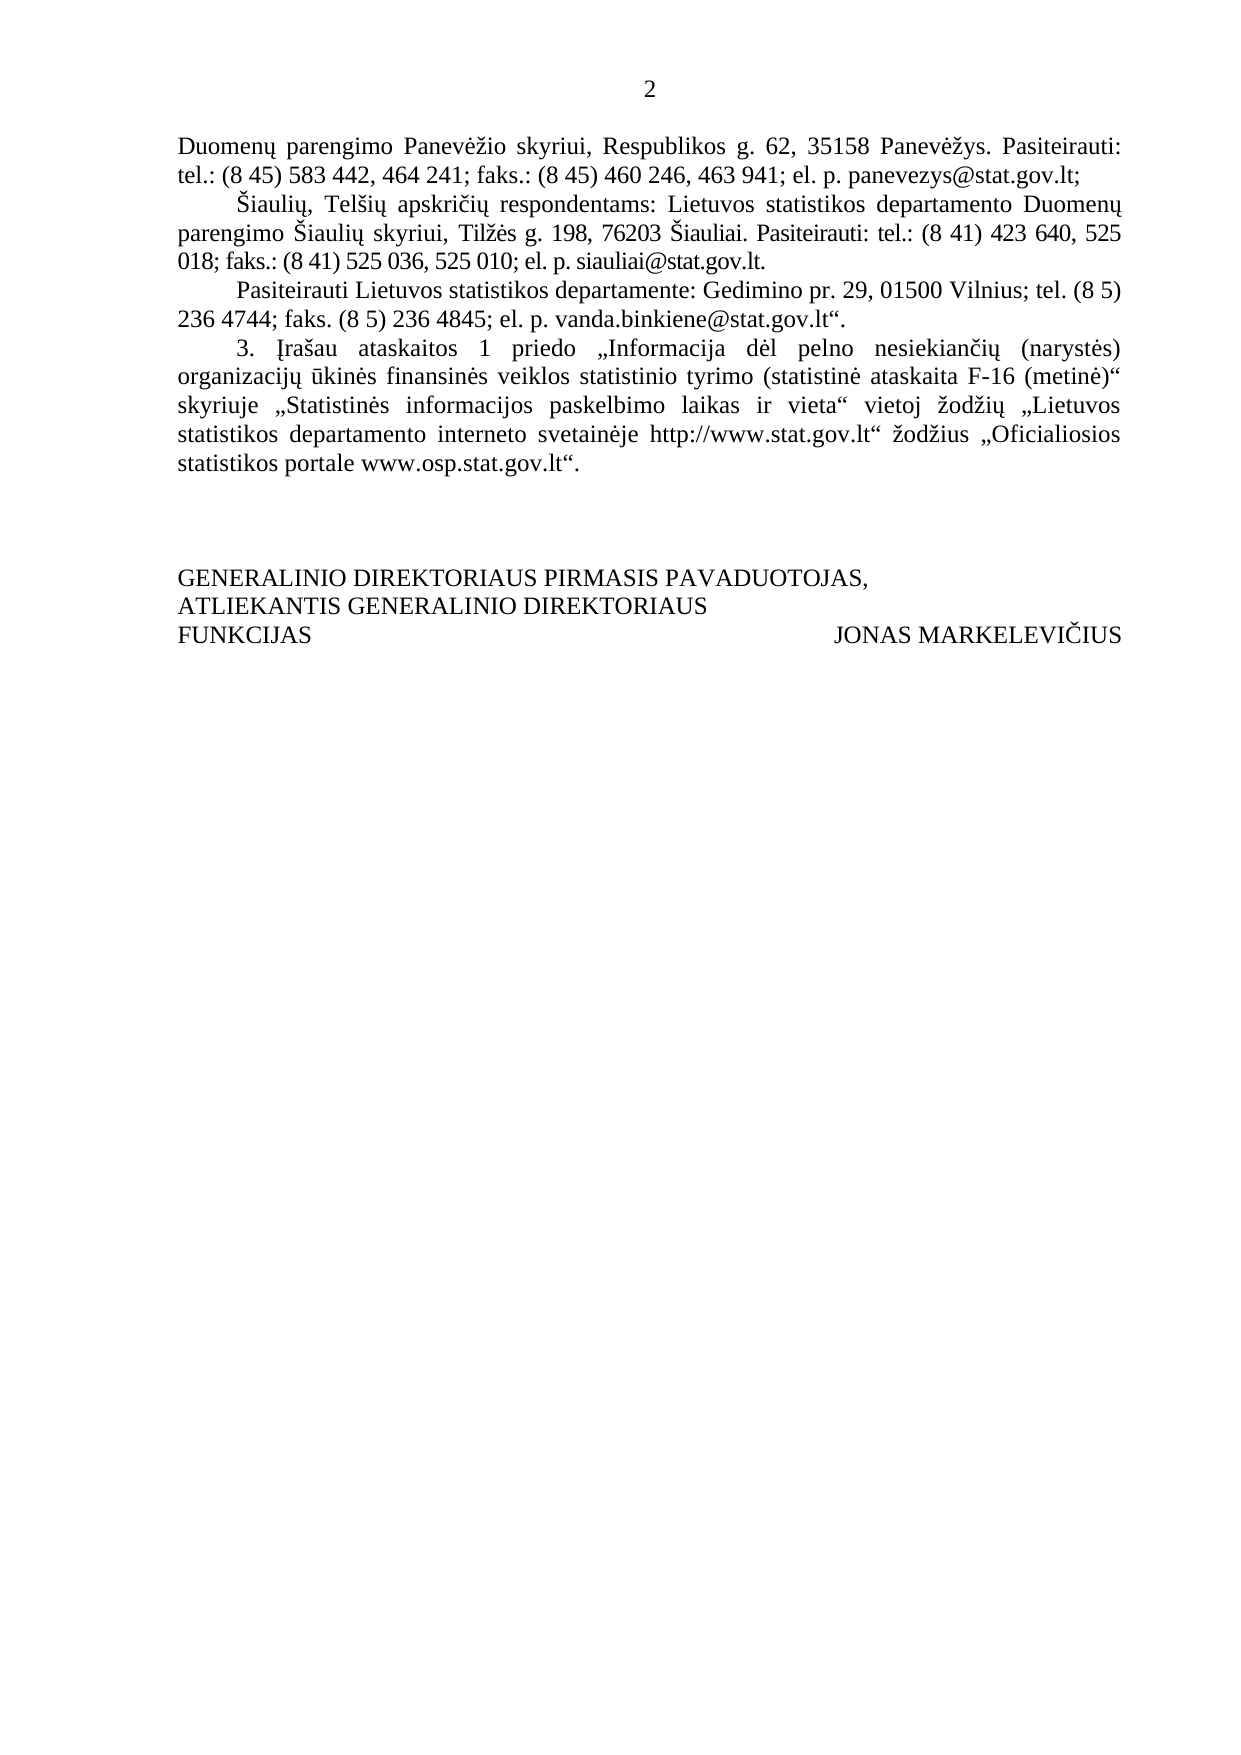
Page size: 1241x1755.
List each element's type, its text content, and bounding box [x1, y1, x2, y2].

text 3. įrašau ataskaitos 1 priedo „Informacija dėl pelno nesiekiančių (narystės) organizacijų ūkinės finansinės veiklos statistinio tyrimo (statistinė ataskaita F-16 (metinė)“ skyriuje „Statistinės informacijos paskelbimo laikas ir vieta“ vietoj žodžių „Lietuvos statistikos departamento interneto svetainėje http://www.stat.gov.lt“ žodžius „Oficialiosios statistikos portale www.osp.stat.gov.lt“. [177, 333, 1122, 476]
text Duomenų parengimo Panevėžio skyriui, Respublikos g. 62, 35158 Panevėžys. Pasiteirauti: tel.: (8 45) 583 442, 464 241; faks.: (8 45) 460 246, 463 941; el. p. panevezys@stat.gov.lt; [177, 131, 1122, 189]
text funkcijas Jonas Markelevičius [177, 620, 1122, 649]
text atliekantis generalinio direktoriaus [177, 591, 1122, 620]
text Pasiteirauti Lietuvos statistikos departamente: Gedimino pr. 29, 01500 Vilnius; tel. (8 5) 236 4744; faks. (8 5) 236 4845; el. p. vanda.binkiene@stat.gov.lt“. [177, 275, 1122, 333]
text Generalinio direktoriaus pirmasis pavaduotojas, [177, 563, 1122, 591]
text Šiaulių, Telšių apskričių respondentams: Lietuvos statistikos departamento Duomenų parengimo Šiaulių skyriui, Tilžės g. 198, 76203 Šiauliai. Pasiteirauti: tel.: (8 41) 423 640, 525 018; faks.: (8 41) 525 036, 525 010; el. p. siauliai@stat.gov.lt. [177, 189, 1122, 275]
